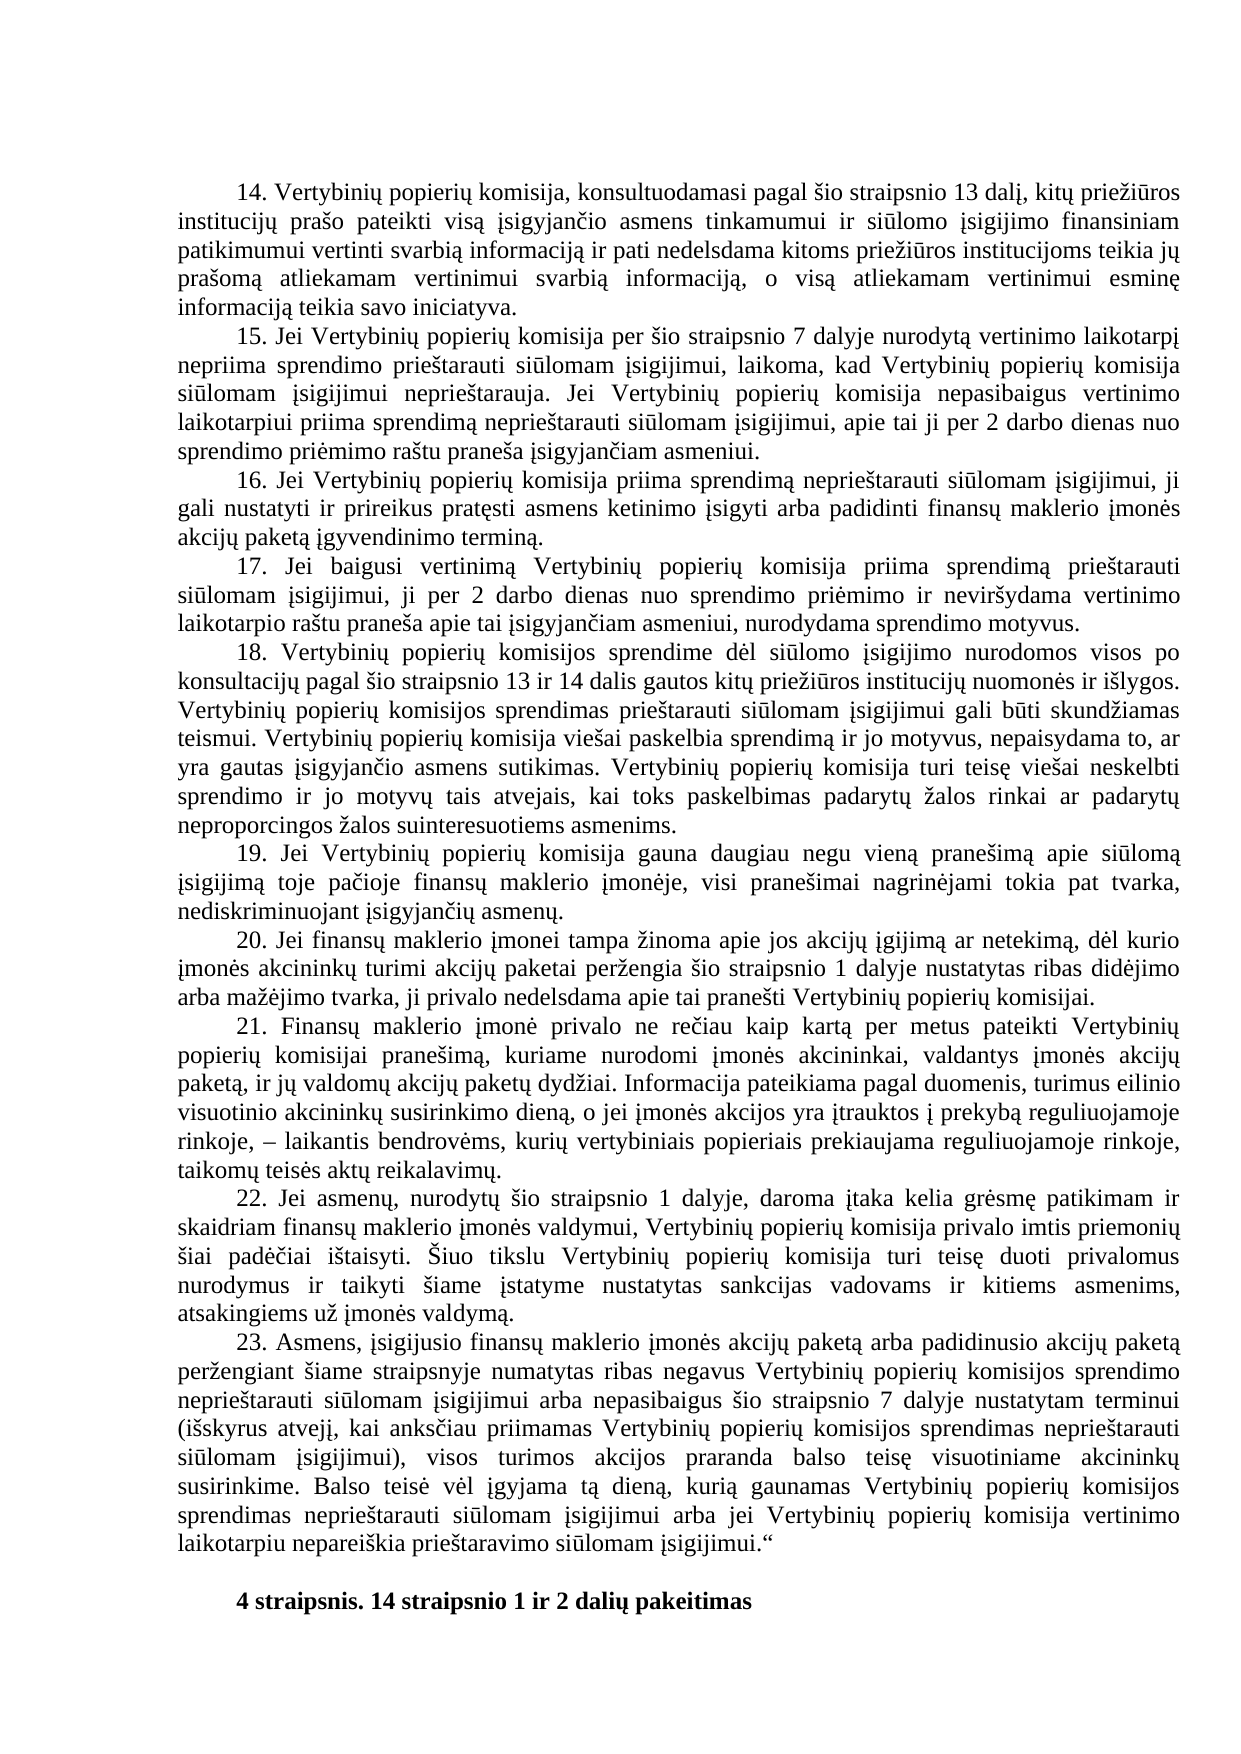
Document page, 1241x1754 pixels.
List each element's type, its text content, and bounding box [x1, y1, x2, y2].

text 21. Finansų maklerio įmonė privalo ne rečiau kaip kartą per metus pateikti Vertybinių popierių komisijai pranešimą, kuriame nurodomi įmonės akcininkai, valdantys įmonės akcijų paketą, ir jų valdomų akcijų paketų dydžiai. Informacija pateikiama pagal duomenis, turimus eilinio visuotinio akcininkų susirinkimo dieną, o jei įmonės akcijos yra įtrauktos į prekybą reguliuojamoje rinkoje, – laikantis bendrovėms, kurių vertybiniais popieriais prekiaujama reguliuojamoje rinkoje, taikomų teisės aktų reikalavimų. [177, 1011, 1181, 1183]
text 4 straipsnis. 14 straipsnio 1 ir 2 dalių pakeitimas [177, 1586, 1181, 1615]
text 20. Jei finansų maklerio įmonei tampa žinoma apie jos akcijų įgijimą ar netekimą, dėl kurio įmonės akcininkų turimi akcijų paketai peržengia šio straipsnio 1 dalyje nustatytas ribas didėjimo arba mažėjimo tvarka, ji privalo nedelsdama apie tai pranešti Vertybinių popierių komisijai. [177, 925, 1181, 1011]
text 14. Vertybinių popierių komisija, konsultuodamasi pagal šio straipsnio 13 dalį, kitų priežiūros institucijų prašo pateikti visą įsigyjančio asmens tinkamumui ir siūlomo įsigijimo finansiniam patikimumui vertinti svarbią informaciją ir pati nedelsdama kitoms priežiūros institucijoms teikia jų prašomą atliekamam vertinimui svarbią informaciją, o visą atliekamam vertinimui esminę informaciją teikia savo iniciatyva. [177, 177, 1181, 321]
text 23. Asmens, įsigijusio finansų maklerio įmonės akcijų paketą arba padidinusio akcijų paketą peržengiant šiame straipsnyje numatytas ribas negavus Vertybinių popierių komisijos sprendimo neprieštarauti siūlomam įsigijimui arba nepasibaigus šio straipsnio 7 dalyje nustatytam terminui (išskyrus atvejį, kai anksčiau priimamas Vertybinių popierių komisijos sprendimas neprieštarauti siūlomam įsigijimui), visos turimos akcijos praranda balso teisę visuotiniame akcininkų susirinkime. Balso teisė vėl įgyjama tą dieną, kurią gaunamas Vertybinių popierių komisijos sprendimas neprieštarauti siūlomam įsigijimui arba jei Vertybinių popierių komisija vertinimo laikotarpiu nepareiškia prieštaravimo siūlomam įsigijimui.“ [177, 1327, 1181, 1557]
text 16. Jei Vertybinių popierių komisija priima sprendimą neprieštarauti siūlomam įsigijimui, ji gali nustatyti ir prireikus pratęsti asmens ketinimo įsigyti arba padidinti finansų maklerio įmonės akcijų paketą įgyvendinimo terminą. [177, 465, 1181, 551]
text 19. Jei Vertybinių popierių komisija gauna daugiau negu vieną pranešimą apie siūlomą įsigijimą toje pačioje finansų maklerio įmonėje, visi pranešimai nagrinėjami tokia pat tvarka, nediskriminuojant įsigyjančių asmenų. [177, 838, 1181, 925]
text 15. Jei Vertybinių popierių komisija per šio straipsnio 7 dalyje nurodytą vertinimo laikotarpį nepriima sprendimo prieštarauti siūlomam įsigijimui, laikoma, kad Vertybinių popierių komisija siūlomam įsigijimui neprieštarauja. Jei Vertybinių popierių komisija nepasibaigus vertinimo laikotarpiui priima sprendimą neprieštarauti siūlomam įsigijimui, apie tai ji per 2 darbo dienas nuo sprendimo priėmimo raštu praneša įsigyjančiam asmeniui. [177, 321, 1181, 465]
text 18. Vertybinių popierių komisijos sprendime dėl siūlomo įsigijimo nurodomos visos po konsultacijų pagal šio straipsnio 13 ir 14 dalis gautos kitų priežiūros institucijų nuomonės ir išlygos. Vertybinių popierių komisijos sprendimas prieštarauti siūlomam įsigijimui gali būti skundžiamas teismui. Vertybinių popierių komisija viešai paskelbia sprendimą ir jo motyvus, nepaisydama to, ar yra gautas įsigyjančio asmens sutikimas. Vertybinių popierių komisija turi teisę viešai neskelbti sprendimo ir jo motyvų tais atvejais, kai toks paskelbimas padarytų žalos rinkai ar padarytų neproporcingos žalos suinteresuotiems asmenims. [177, 637, 1181, 838]
text 22. Jei asmenų, nurodytų šio straipsnio 1 dalyje, daroma įtaka kelia grėsmę patikimam ir skaidriam finansų maklerio įmonės valdymui, Vertybinių popierių komisija privalo imtis priemonių šiai padėčiai ištaisyti. Šiuo tikslu Vertybinių popierių komisija turi teisę duoti privalomus nurodymus ir taikyti šiame įstatyme nustatytas sankcijas vadovams ir kitiems asmenims, atsakingiems už įmonės valdymą. [177, 1183, 1181, 1327]
text 17. Jei baigusi vertinimą Vertybinių popierių komisija priima sprendimą prieštarauti siūlomam įsigijimui, ji per 2 darbo dienas nuo sprendimo priėmimo ir neviršydama vertinimo laikotarpio raštu praneša apie tai įsigyjančiam asmeniui, nurodydama sprendimo motyvus. [177, 551, 1181, 637]
